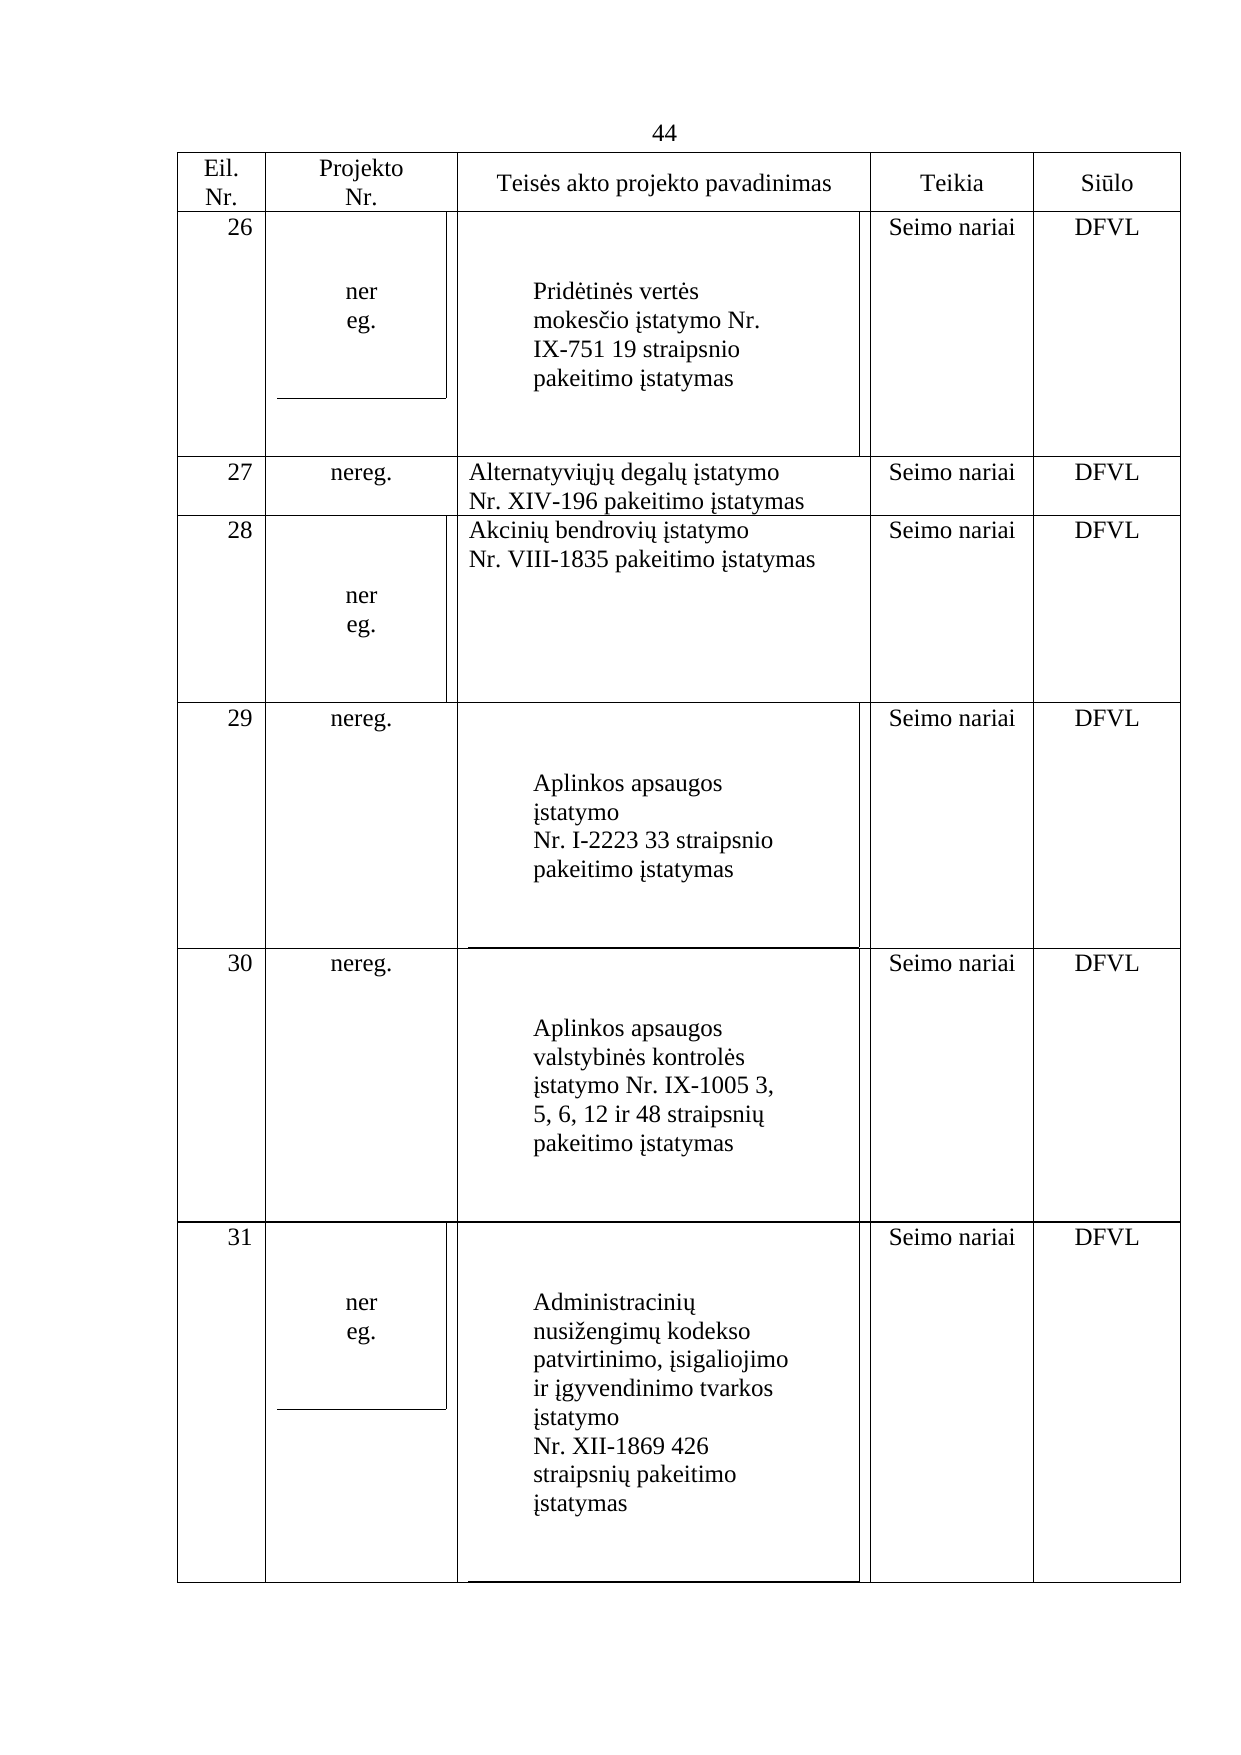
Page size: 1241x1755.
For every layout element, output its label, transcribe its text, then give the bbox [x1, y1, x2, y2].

table_cell [860, 212, 870, 456]
table_cell nereg. [266, 457, 457, 514]
table_header Teikia [871, 153, 1033, 211]
table_cell [860, 1223, 870, 1582]
table_cell nereg. [266, 703, 457, 947]
table_cell Seimo nariai [871, 703, 1033, 947]
table_cell 31. [178, 1223, 265, 1582]
table_cell DFVL [1034, 516, 1180, 702]
table_cell Alternatyviųjų degalų įstatymo Nr. XIV-196 pakeitimo įstatymas [458, 457, 870, 514]
table_cell Seimo nariai [871, 516, 1033, 702]
table_cell DFVL [1034, 949, 1180, 1221]
table_cell Aplinkos apsaugos valstybinės kontrolės įstatymo Nr. IX-1005 3, 5, 6, 12 ir 48 straipsnių pakeitimo įstatymas [458, 949, 859, 1221]
table_cell Pridėtinės vertės mokesčio įstatymo Nr. IX-751 19 straipsnio pakeitimo įstatymas [458, 212, 859, 456]
table_header Projekto Nr. [266, 153, 457, 211]
table_cell DFVL [1034, 212, 1180, 456]
table_cell DFVL [1034, 1223, 1180, 1582]
table_cell DFVL [1034, 457, 1180, 514]
table_cell Seimo nariai [871, 457, 1033, 514]
table_cell Seimo nariai [871, 1223, 1033, 1582]
table_header Siūlo [1034, 153, 1180, 211]
table_cell 30. [178, 949, 265, 1221]
table_cell [447, 516, 457, 702]
table_cell 27. [178, 457, 265, 514]
table_cell [860, 703, 870, 947]
table_cell nereg. [266, 516, 446, 702]
table_cell Administracinių nusižengimų kodekso patvirtinimo, įsigaliojimo ir įgyvendinimo tvarkos įstatymo Nr. XII-1869 426 straipsnių pakeitimo įstatymas [458, 1223, 859, 1582]
table_cell 26. [178, 212, 265, 456]
table_cell Aplinkos apsaugos įstatymo Nr. I-2223 33 straipsnio pakeitimo įstatymas [458, 703, 859, 947]
table_cell nereg. [266, 1223, 457, 1582]
table_cell Akcinių bendrovių įstatymo Nr. VIII-1835 pakeitimo įstatymas [458, 516, 870, 702]
table_cell DFVL [1034, 703, 1180, 947]
table_header Eil. Nr. [178, 153, 265, 211]
table_cell nereg. [266, 212, 457, 456]
table_cell [860, 949, 870, 1221]
table_header Teisės akto projekto pavadinimas [458, 153, 870, 211]
table_cell nereg. [266, 949, 457, 1221]
table_cell 29. [178, 703, 265, 947]
table_cell Seimo nariai [871, 212, 1033, 456]
table_cell Seimo nariai [871, 949, 1033, 1221]
table_cell 28. [178, 516, 265, 702]
